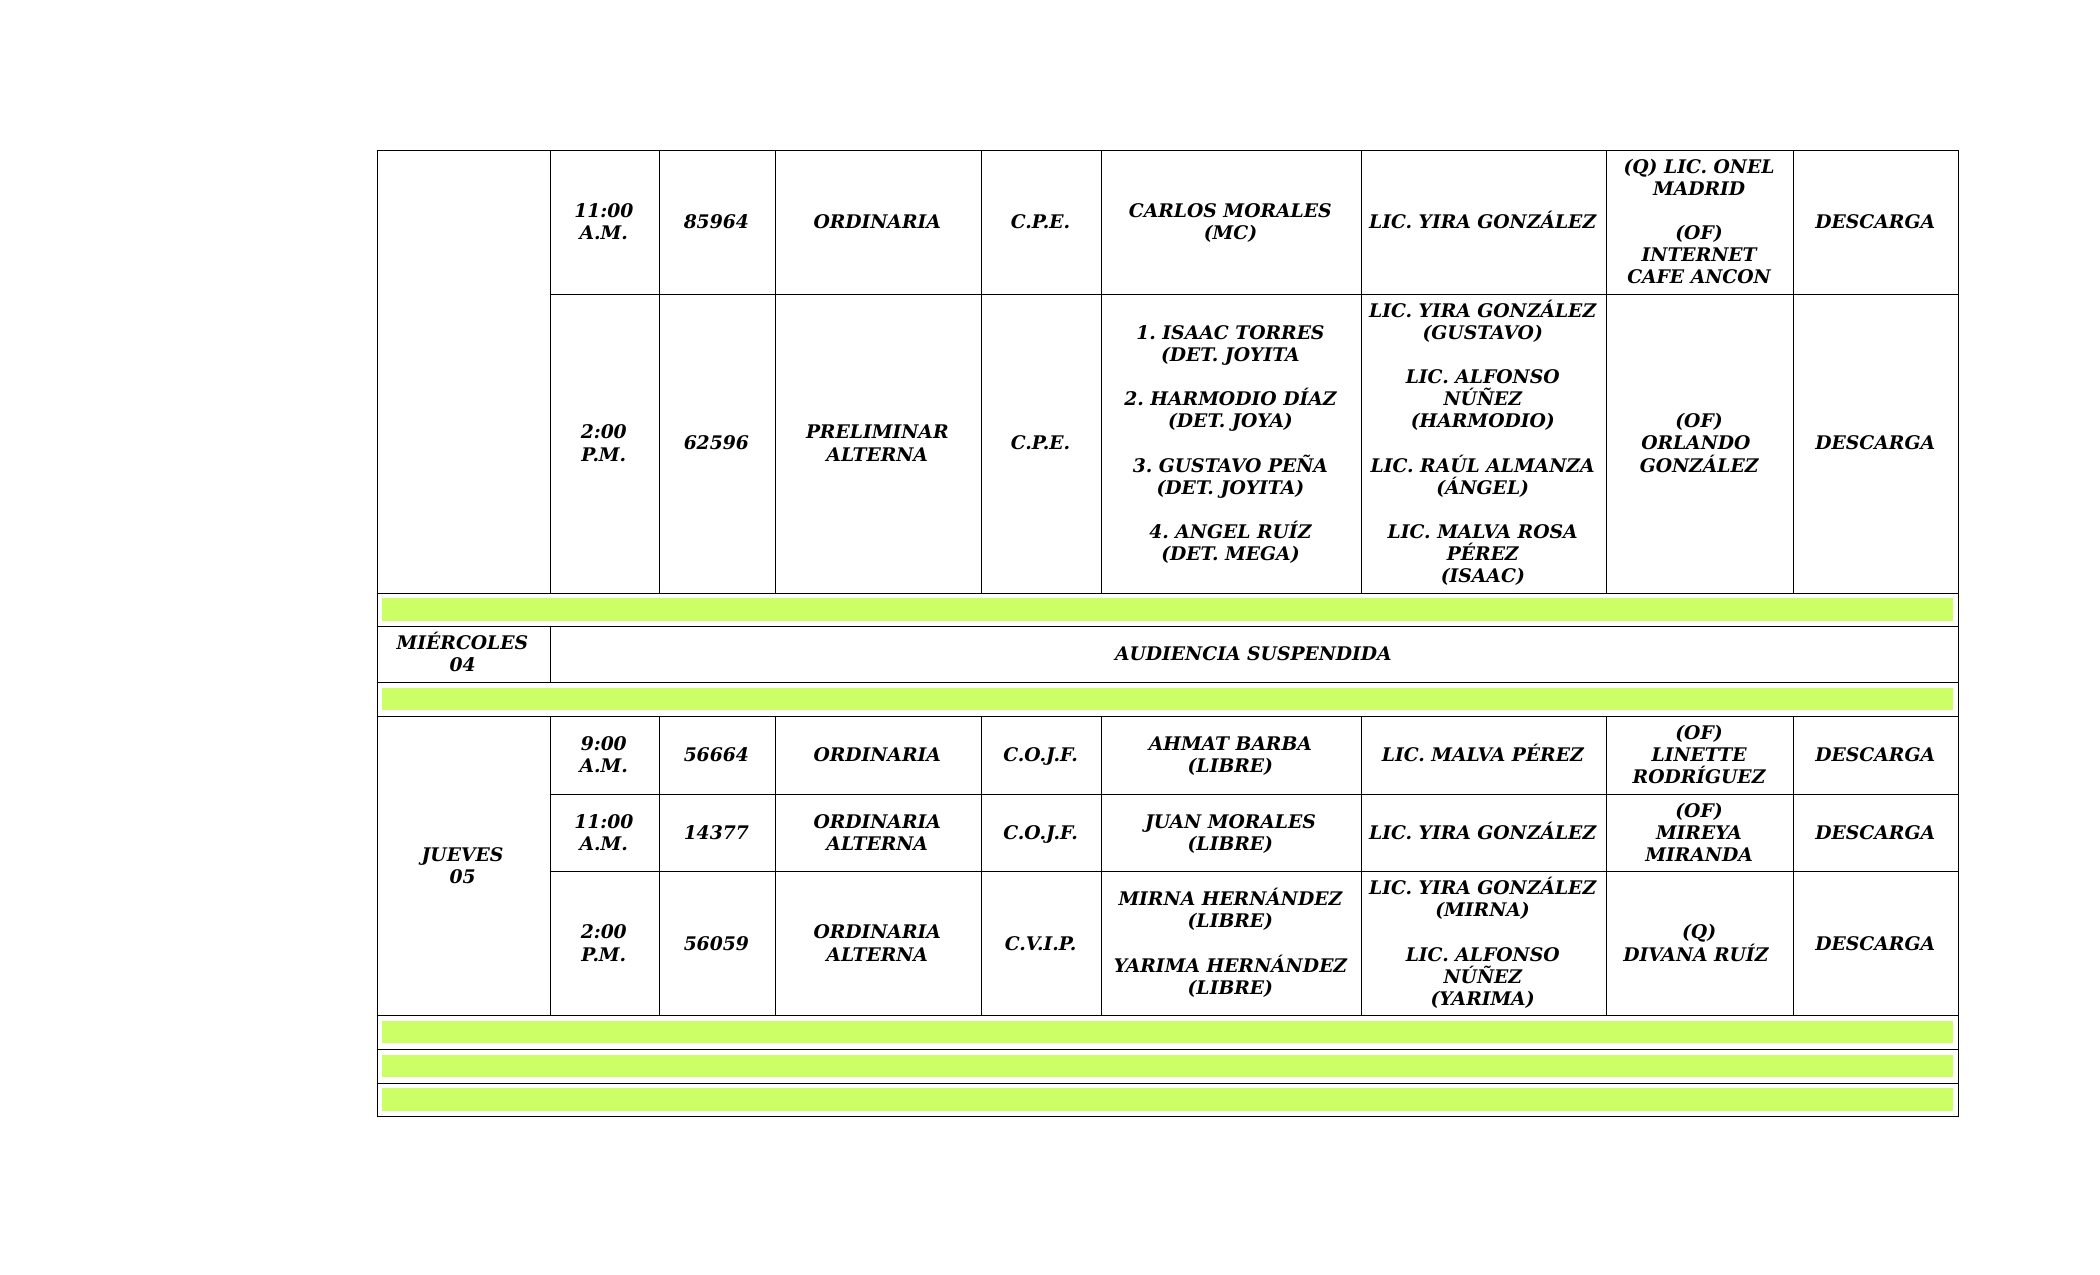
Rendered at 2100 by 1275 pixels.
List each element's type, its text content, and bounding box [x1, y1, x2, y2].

table_cell 2:00 P.M. [551, 295, 659, 593]
table_cell ORDINARIA ALTERNA [776, 872, 981, 1015]
table_cell LIC. YIRA GONZÁLEZ [1362, 151, 1606, 294]
table_cell LIC. YIRA GONZÁLEZ (GUSTAVO) LIC. ALFONSO NÚÑEZ (HARMODIO) LIC. RAÚL ALMANZA (ÁNGEL) LIC. MALVA ROSA PÉREZ (ISAAC) [1362, 295, 1606, 593]
table_cell MIRNA HERNÁNDEZ (LIBRE) YARIMA HERNÁNDEZ (LIBRE) [1102, 872, 1361, 1015]
table_cell C.P.E. [982, 151, 1101, 294]
table_cell 9:00 A.M. [551, 717, 659, 793]
table_cell ORDINARIA [776, 717, 981, 793]
table_cell AHMAT BARBA (LIBRE) [1102, 717, 1361, 793]
table_cell DESCARGA [1794, 717, 1958, 793]
table_cell 1. ISAAC TORRES (DET. JOYITA 2. HARMODIO DÍAZ (DET. JOYA) 3. GUSTAVO PEÑA (DET. JOYITA) 4. ANGEL RUÍZ (DET. MEGA) [1102, 295, 1361, 593]
table_cell LIC. MALVA PÉREZ [1362, 717, 1606, 793]
table_cell (OF) MIREYA MIRANDA [1607, 795, 1793, 871]
table_cell DESCARGA [1794, 872, 1958, 1015]
table_cell 56059 [660, 872, 775, 1015]
table_cell 2:00 P.M. [551, 872, 659, 1015]
table_cell MIÉRCOLES 04 [378, 627, 550, 682]
table_cell LIC. YIRA GONZÁLEZ [1362, 795, 1606, 871]
table_cell [378, 1084, 1958, 1116]
table_cell [378, 1050, 1958, 1083]
table_cell [378, 683, 1958, 716]
table_cell JUAN MORALES (LIBRE) [1102, 795, 1361, 871]
table_cell DESCARGA [1794, 151, 1958, 294]
table_cell 62596 [660, 295, 775, 593]
table_cell 14377 [660, 795, 775, 871]
table_cell 56664 [660, 717, 775, 793]
table_cell (Q) DIVANA RUÍZ [1607, 872, 1793, 1015]
table_cell ORDINARIA ALTERNA [776, 795, 981, 871]
table_cell 85964 [660, 151, 775, 294]
table_cell C.P.E. [982, 295, 1101, 593]
table_cell [378, 151, 550, 593]
table_cell LIC. YIRA GONZÁLEZ (MIRNA) LIC. ALFONSO NÚÑEZ (YARIMA) [1362, 872, 1606, 1015]
table_cell (OF) ORLANDO GONZÁLEZ [1607, 295, 1793, 593]
table_cell 11:00 A.M. [551, 151, 659, 294]
table_cell (OF) LINETTE RODRÍGUEZ [1607, 717, 1793, 793]
table_cell C.O.J.F. [982, 795, 1101, 871]
table_cell CARLOS MORALES (MC) [1102, 151, 1361, 294]
table_cell AUDIENCIA SUSPENDIDA [551, 627, 1958, 682]
table_cell DESCARGA [1794, 295, 1958, 593]
table_cell [378, 1016, 1958, 1049]
table_cell C.V.I.P. [982, 872, 1101, 1015]
table_cell (Q) LIC. ONEL MADRID (OF) INTERNET CAFE ANCON [1607, 151, 1793, 294]
table_cell ORDINARIA [776, 151, 981, 294]
table_cell [378, 594, 1958, 626]
table_cell PRELIMINAR ALTERNA [776, 295, 981, 593]
table_cell DESCARGA [1794, 795, 1958, 871]
table_cell 11:00 A.M. [551, 795, 659, 871]
table_cell JUEVES 05 [378, 717, 550, 1015]
table_cell C.O.J.F. [982, 717, 1101, 793]
